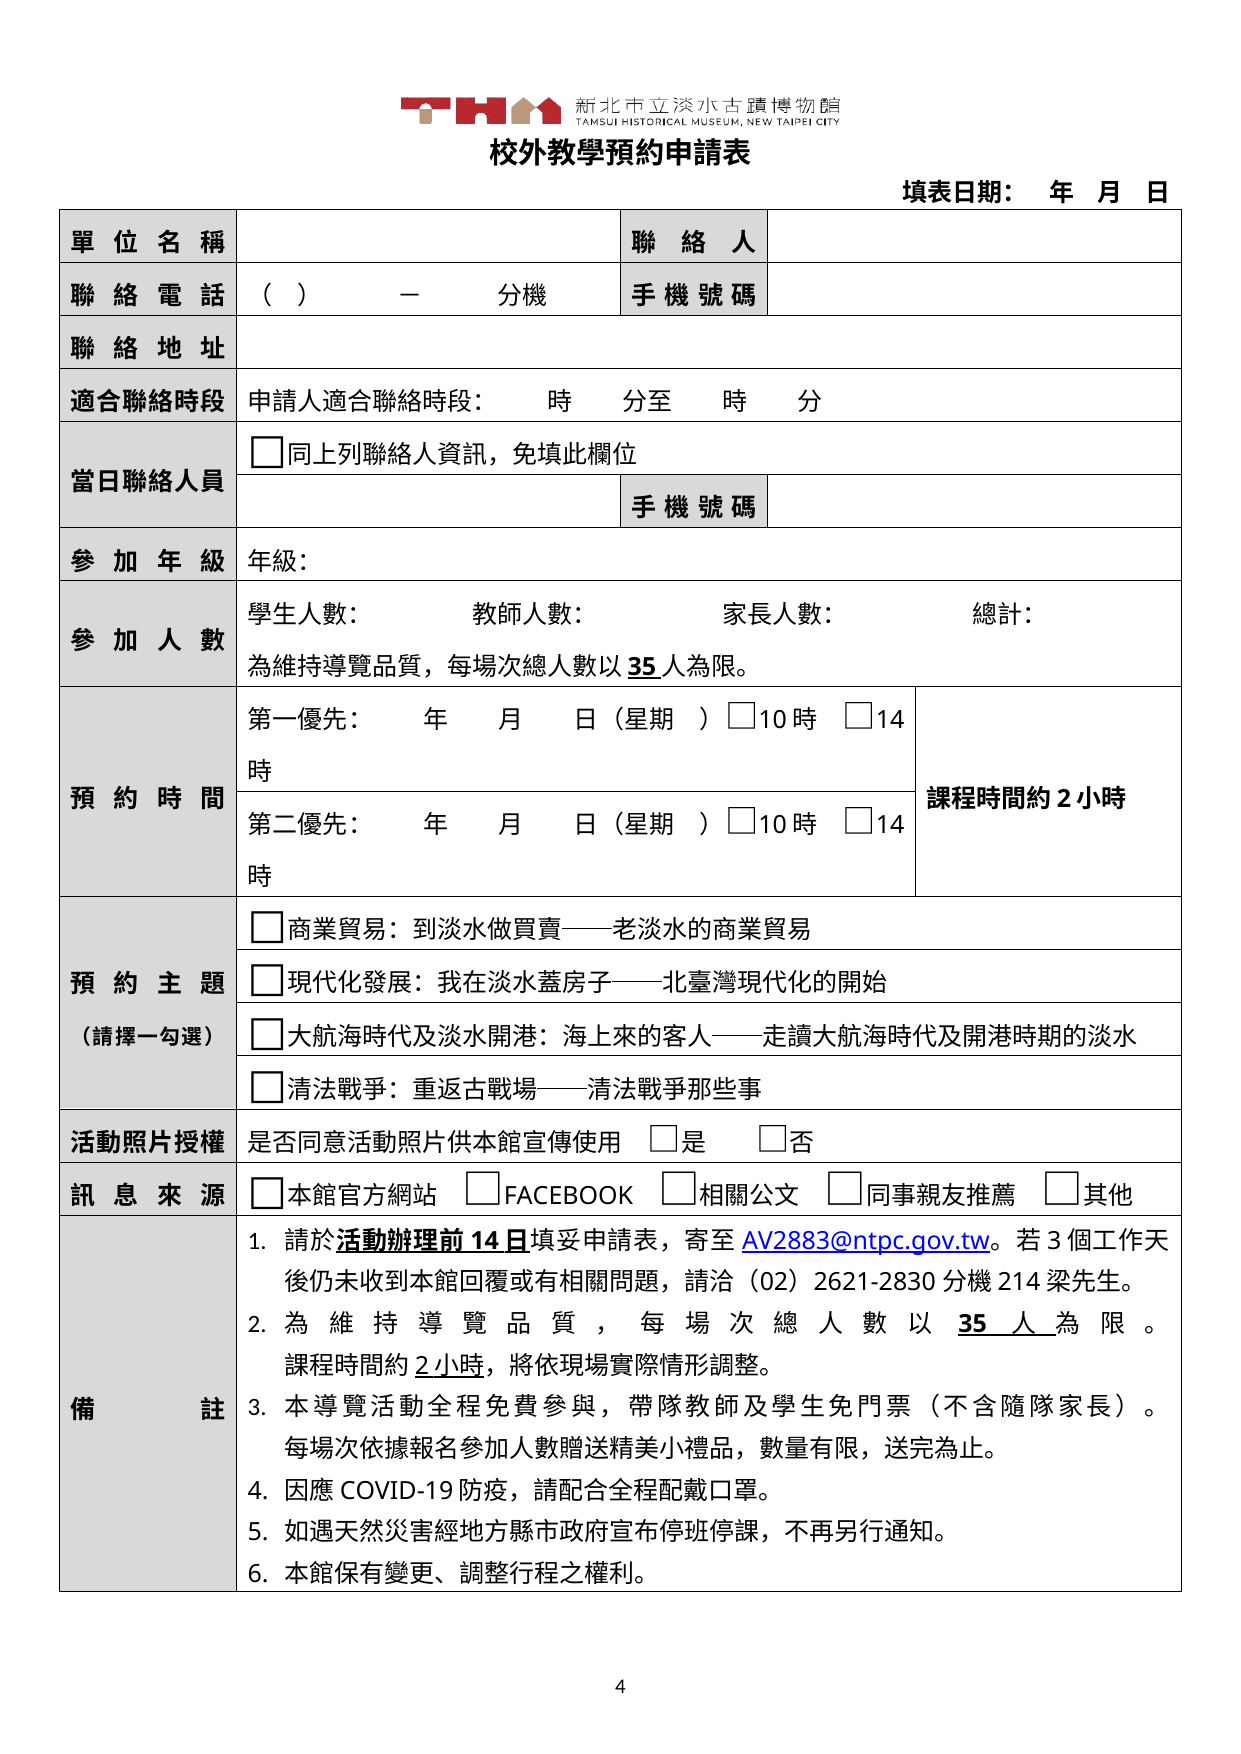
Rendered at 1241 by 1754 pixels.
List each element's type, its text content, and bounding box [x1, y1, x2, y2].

table_cell 聯絡地址 [60, 316, 236, 368]
table_cell 當日聯絡人員 [60, 422, 236, 527]
table_cell [768, 210, 1181, 262]
table_cell 手機號碼 [621, 263, 767, 315]
table_cell □商業貿易：到淡水做買賣──老淡水的商業貿易 [237, 897, 1181, 949]
table_cell □現代化發展：我在淡水蓋房子──北臺灣現代化的開始 [237, 950, 1181, 1002]
table_cell 課程時間約2小時 [916, 687, 1181, 896]
table_cell [768, 475, 1181, 527]
table_cell 預約主題 （請擇一勾選） [60, 897, 236, 1108]
table_cell 參加人數 [60, 581, 236, 686]
table_cell □本館官方網站 □FACEBOOK □相關公文 □同事親友推薦 □其他 [237, 1163, 1181, 1215]
table_cell 訊息來源 [60, 1163, 236, 1215]
table_cell 聯絡人 [621, 210, 767, 262]
table_cell 手機號碼 [621, 475, 767, 527]
table_cell 預約時間 [60, 687, 236, 896]
table_cell 年級： [237, 528, 1181, 580]
table_cell 第一優先： 年 月 日（星期 ）□10時 □14時 [237, 687, 915, 791]
table_cell [768, 263, 1181, 315]
picture [395, 88, 845, 130]
table_cell 第二優先： 年 月 日（星期 ）□10時 □14時 [237, 792, 915, 896]
table_cell [237, 475, 620, 527]
table_cell 請於活動辦理前14日填妥申請表，寄至AV2883@ntpc.gov.tw。若3個工作天後仍未收到本館回覆或有相關問題，請洽（02）2621-2830 分機214 梁先生。 為維持導覽品質，每場次總人數以35人為限。 課程時間約2小時，將依現場實際情形調整。 本導覽活動全程免費參與，帶隊教師及學生免門票（不含隨隊家長）。 每場次依據報名參加人數贈送精美小禮品，數量有限，送完為止。 因應COVID-19防疫，請配合全程配戴口罩。 如遇天然災害經地方縣市政府宣布停班停課，不再另行通知。 本館保有變更、調整行程之權利。 [237, 1216, 1181, 1591]
table_cell 備註 [60, 1216, 236, 1591]
table_cell 適合聯絡時段 [60, 369, 236, 421]
table_cell 活動照片授權 [60, 1110, 236, 1162]
table_cell 是否同意活動照片供本館宣傳使用 □是 □否 [237, 1110, 1181, 1162]
table_cell 申請人適合聯絡時段： 時 分至 時 分 [237, 369, 1181, 421]
table_cell □同上列聯絡人資訊，免填此欄位 [237, 422, 1181, 474]
table_cell [237, 210, 620, 262]
table_cell 參加年級 [60, 528, 236, 580]
table_cell （ ） － 分機 [237, 263, 620, 315]
table_cell □清法戰爭：重返古戰場──清法戰爭那些事 [237, 1056, 1181, 1108]
table_cell [237, 316, 1181, 368]
table_cell 單位名稱 [60, 210, 236, 262]
table_cell 學生人數： 教師人數： 家長人數： 總計： 為維持導覽品質，每場次總人數以35人為限。 [237, 581, 1181, 686]
table_cell 聯絡電話 [60, 263, 236, 315]
table_cell □大航海時代及淡水開港：海上來的客人──走讀大航海時代及開港時期的淡水 [237, 1003, 1181, 1055]
text 校外教學預約申請表 [75, 130, 1165, 172]
table_header 填表日期： 年 月 日 [59, 172, 1181, 208]
